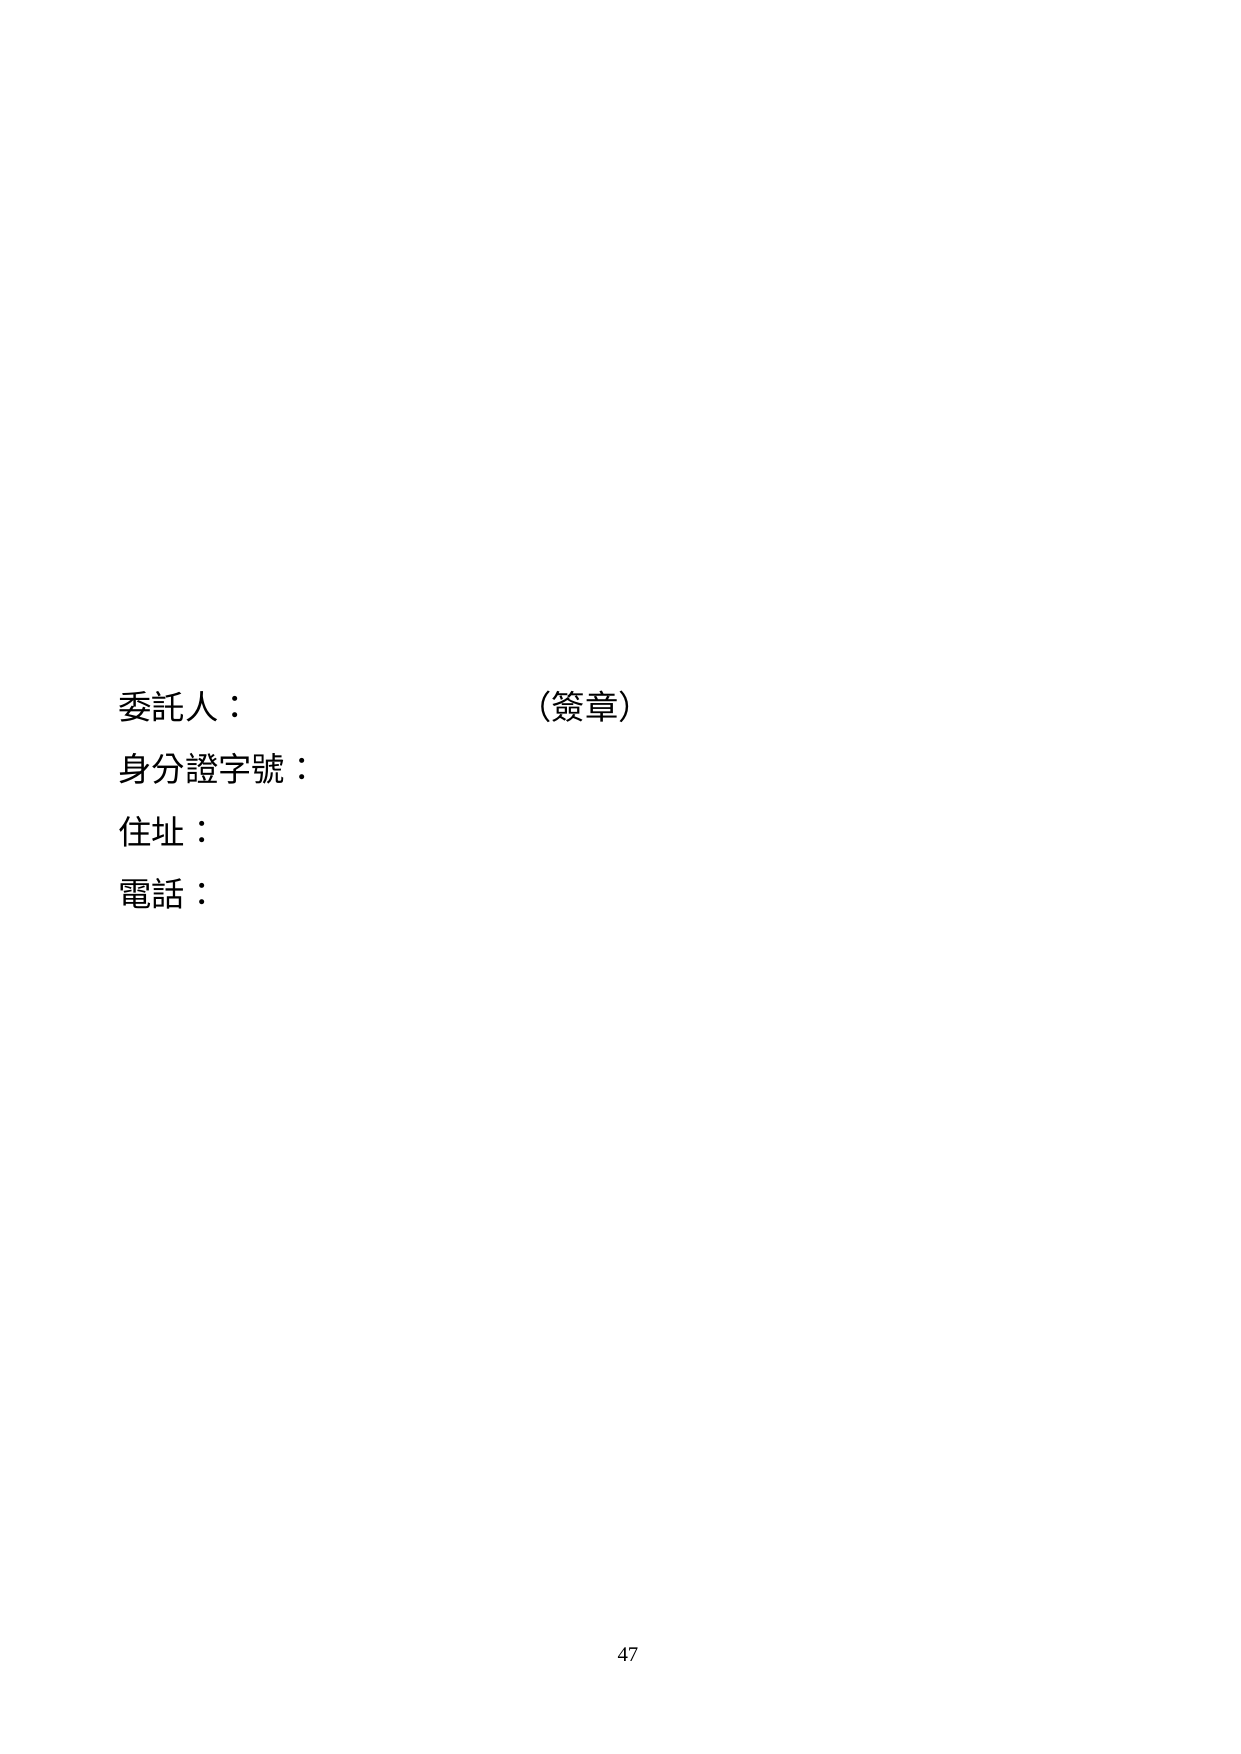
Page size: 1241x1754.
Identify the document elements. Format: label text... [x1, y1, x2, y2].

text 委託人： （簽章） [118, 663, 1137, 726]
text 住址： [118, 788, 1137, 851]
text 身分證字號： [118, 726, 1137, 788]
text 電話： [118, 851, 1137, 913]
